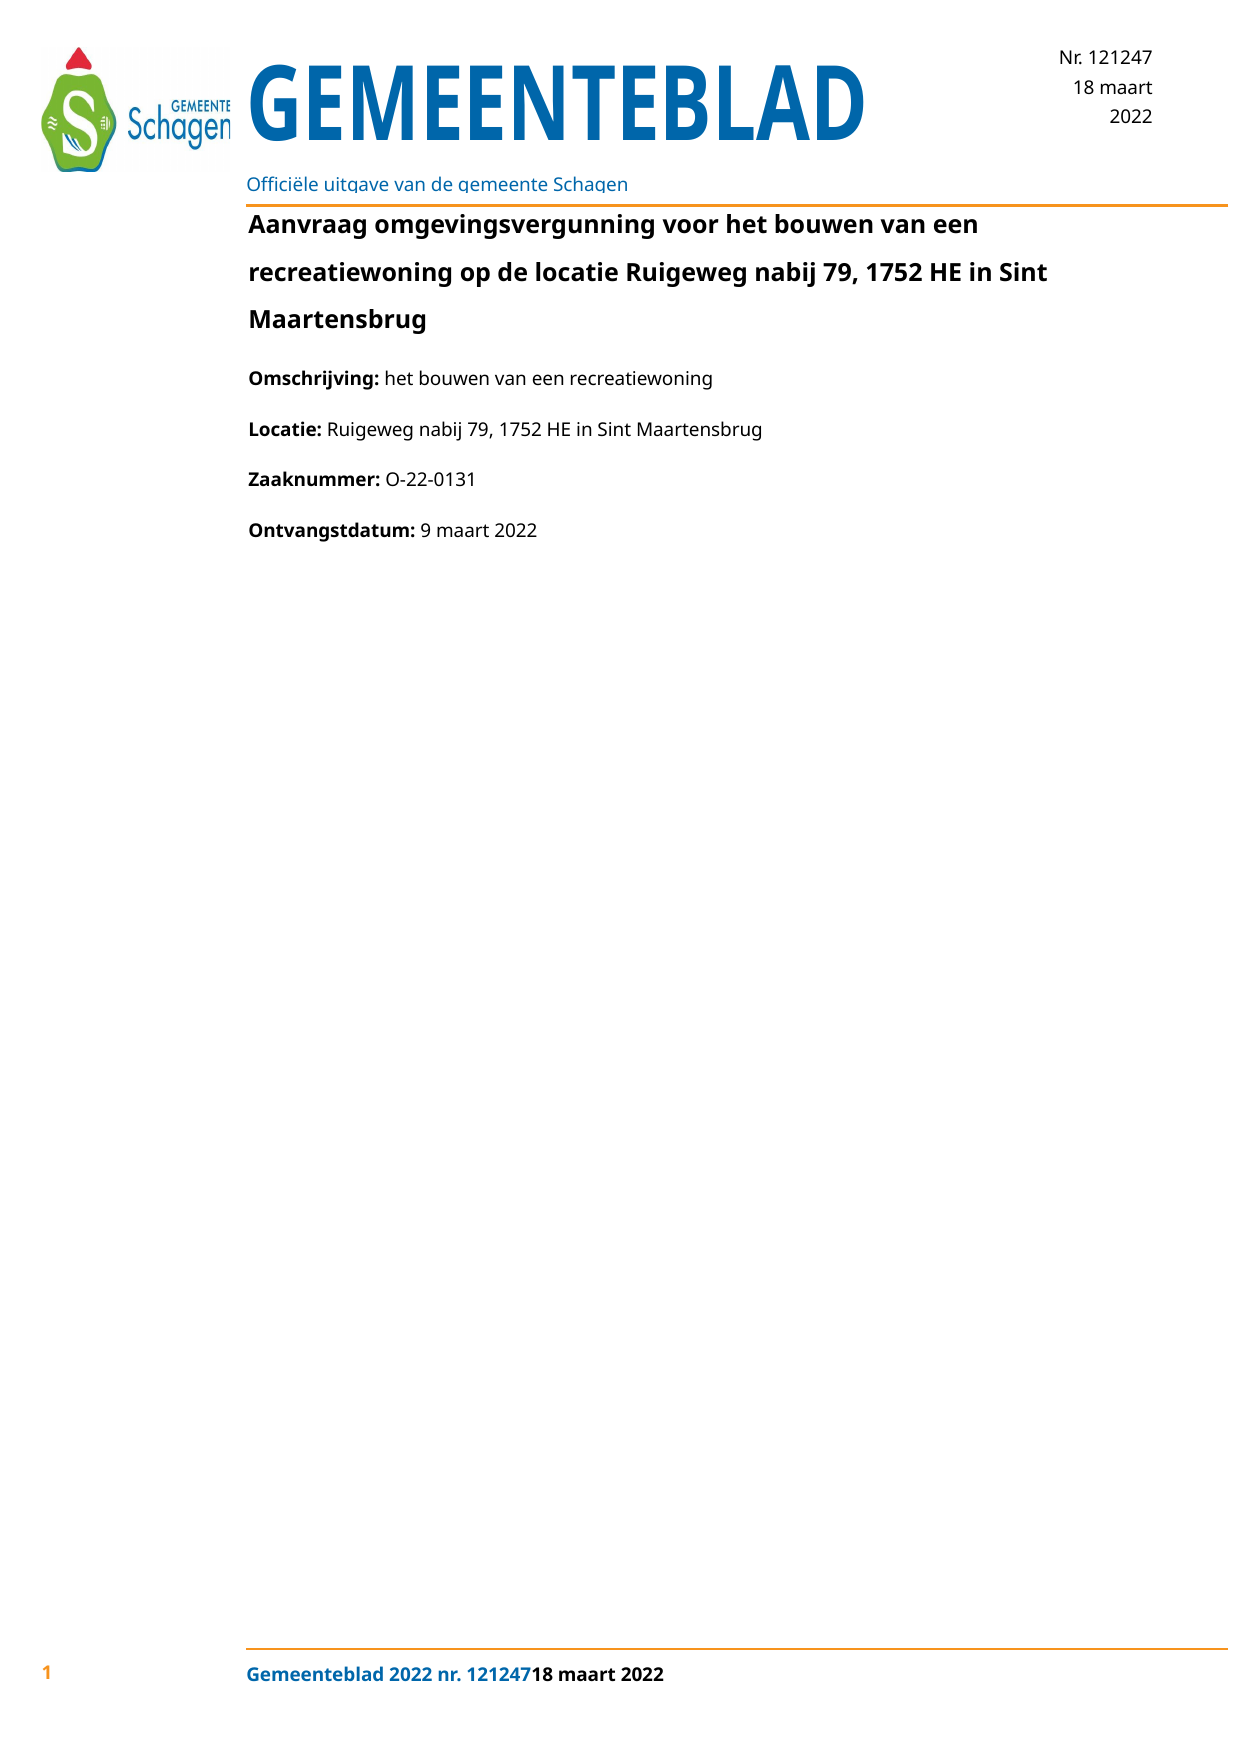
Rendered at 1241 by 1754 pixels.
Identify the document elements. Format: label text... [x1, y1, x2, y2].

picture [41, 47, 231, 172]
text Ontvangstdatum: 9 maart 2022 [248, 517, 1152, 542]
text Aanvraag omgevingsvergunning voor het bouwen van een recreatiewoning op de locatie Ruigeweg nabij 79, 1752 HE in Sint Maartensbrug [248, 207, 1152, 336]
text Locatie: Ruigeweg nabij 79, 1752 HE in Sint Maartensbrug [248, 416, 1152, 442]
text Omschrijving: het bouwen van een recreatiewoning [248, 366, 1152, 391]
text Zaaknummer: O-22-0131 [248, 466, 1152, 492]
